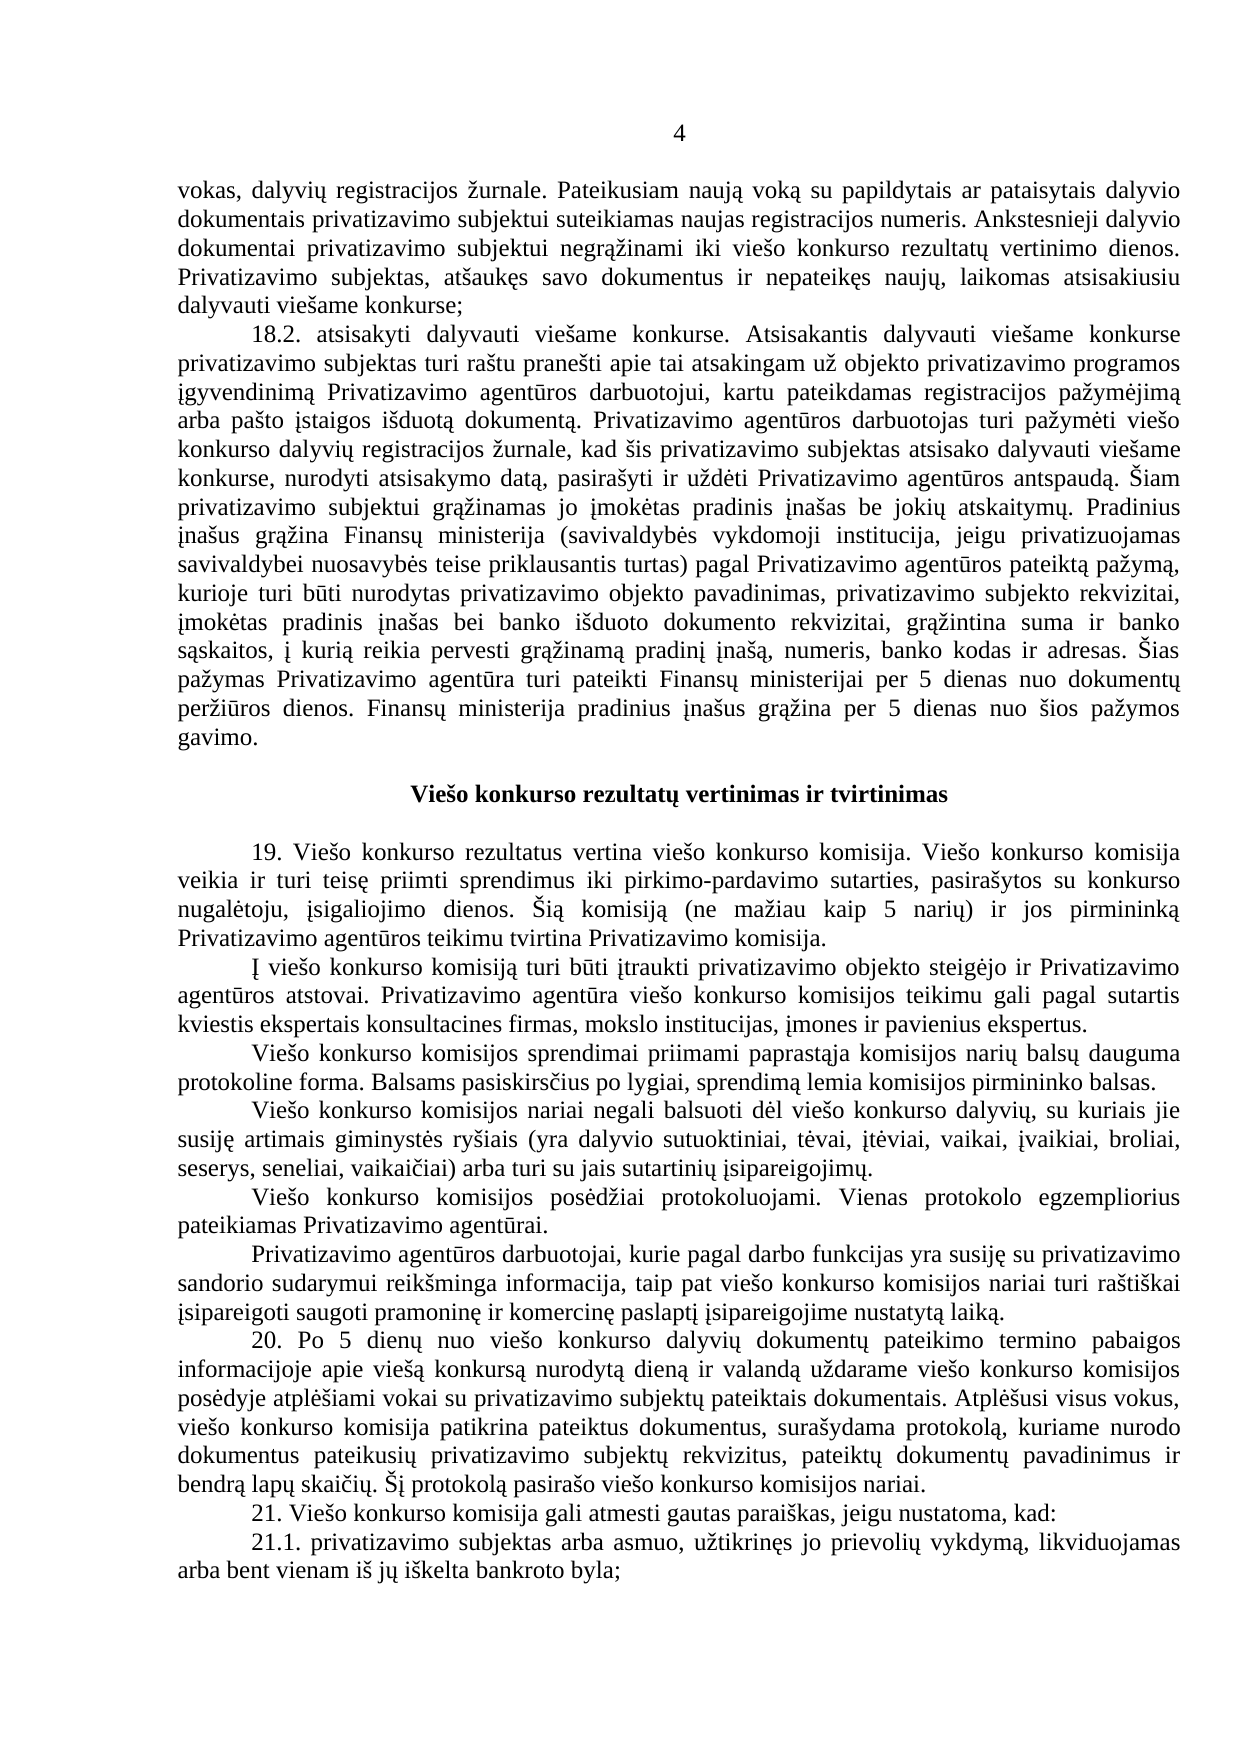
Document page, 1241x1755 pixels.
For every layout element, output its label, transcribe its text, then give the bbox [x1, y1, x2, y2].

text Viešo konkurso komisijos nariai negali balsuoti dėl viešo konkurso dalyvių, su kuriais jie susiję artimais giminystės ryšiais (yra dalyvio sutuoktiniai, tėvai, įtėviai, vaikai, įvaikiai, broliai, seserys, seneliai, vaikaičiai) arba turi su jais sutartinių įsipareigojimų. [177, 1096, 1181, 1182]
text vokas, dalyvių registracijos žurnale. Pateikusiam naują voką su papildytais ar pataisytais dalyvio dokumentais privatizavimo subjektui suteikiamas naujas registracijos numeris. Ankstesnieji dalyvio dokumentai privatizavimo subjektui negrąžinami iki viešo konkurso rezultatų vertinimo dienos. Privatizavimo subjektas, atšaukęs savo dokumentus ir nepateikęs naujų, laikomas atsisakiusiu dalyvauti viešame konkurse; [177, 176, 1181, 319]
text 18.2. atsisakyti dalyvauti viešame konkurse. Atsisakantis dalyvauti viešame konkurse privatizavimo subjektas turi raštu pranešti apie tai atsakingam už objekto privatizavimo programos įgyvendinimą Privatizavimo agentūros darbuotojui, kartu pateikdamas registracijos pažymėjimą arba pašto įstaigos išduotą dokumentą. Privatizavimo agentūros darbuotojas turi pažymėti viešo konkurso dalyvių registracijos žurnale, kad šis privatizavimo subjektas atsisako dalyvauti viešame konkurse, nurodyti atsisakymo datą, pasirašyti ir uždėti Privatizavimo agentūros antspaudą. Šiam privatizavimo subjektui grąžinamas jo įmokėtas pradinis įnašas be jokių atskaitymų. Pradinius įnašus grąžina Finansų ministerija (savivaldybės vykdomoji institucija, jeigu privatizuojamas savivaldybei nuosavybės teise priklausantis turtas) pagal Privatizavimo agentūros pateiktą pažymą, kurioje turi būti nurodytas privatizavimo objekto pavadinimas, privatizavimo subjekto rekvizitai, įmokėtas pradinis įnašas bei banko išduoto dokumento rekvizitai, grąžintina suma ir banko sąskaitos, į kurią reikia pervesti grąžinamą pradinį įnašą, numeris, banko kodas ir adresas. Šias pažymas Privatizavimo agentūra turi pateikti Finansų ministerijai per 5 dienas nuo dokumentų peržiūros dienos. Finansų ministerija pradinius įnašus grąžina per 5 dienas nuo šios pažymos gavimo. [177, 319, 1181, 751]
text Privatizavimo agentūros darbuotojai, kurie pagal darbo funkcijas yra susiję su privatizavimo sandorio sudarymui reikšminga informacija, taip pat viešo konkurso komisijos nariai turi raštiškai įsipareigoti saugoti pramoninę ir komercinę paslaptį įsipareigojime nustatytą laiką. [177, 1239, 1181, 1326]
text 19. Viešo konkurso rezultatus vertina viešo konkurso komisija. Viešo konkurso komisija veikia ir turi teisę priimti sprendimus iki pirkimo-pardavimo sutarties, pasirašytos su konkurso nugalėtoju, įsigaliojimo dienos. Šią komisiją (ne mažiau kaip 5 narių) ir jos pirmininką Privatizavimo agentūros teikimu tvirtina Privatizavimo komisija. [177, 837, 1181, 952]
text Į viešo konkurso komisiją turi būti įtraukti privatizavimo objekto steigėjo ir Privatizavimo agentūros atstovai. Privatizavimo agentūra viešo konkurso komisijos teikimu gali pagal sutartis kviestis ekspertais konsultacines firmas, mokslo institucijas, įmones ir pavienius ekspertus. [177, 952, 1181, 1038]
text 21.1. privatizavimo subjektas arba asmuo, užtikrinęs jo prievolių vykdymą, likviduojamas arba bent vienam iš jų iškelta bankroto byla; [177, 1527, 1181, 1584]
text Viešo konkurso komisijos sprendimai priimami paprastąja komisijos narių balsų dauguma protokoline forma. Balsams pasiskirsčius po lygiai, sprendimą lemia komisijos pirmininko balsas. [177, 1038, 1181, 1096]
text Viešo konkurso rezultatų vertinimas ir tvirtinimas [177, 779, 1181, 808]
text 21. Viešo konkurso komisija gali atmesti gautas paraiškas, jeigu nustatoma, kad: [177, 1498, 1181, 1527]
text Viešo konkurso komisijos posėdžiai protokoluojami. Vienas protokolo egzempliorius pateikiamas Privatizavimo agentūrai. [177, 1182, 1181, 1239]
text 20. Po 5 dienų nuo viešo konkurso dalyvių dokumentų pateikimo termino pabaigos informacijoje apie viešą konkursą nurodytą dieną ir valandą uždarame viešo konkurso komisijos posėdyje atplėšiami vokai su privatizavimo subjektų pateiktais dokumentais. Atplėšusi visus vokus, viešo konkurso komisija patikrina pateiktus dokumentus, surašydama protokolą, kuriame nurodo dokumentus pateikusių privatizavimo subjektų rekvizitus, pateiktų dokumentų pavadinimus ir bendrą lapų skaičių. Šį protokolą pasirašo viešo konkurso komisijos nariai. [177, 1326, 1181, 1498]
